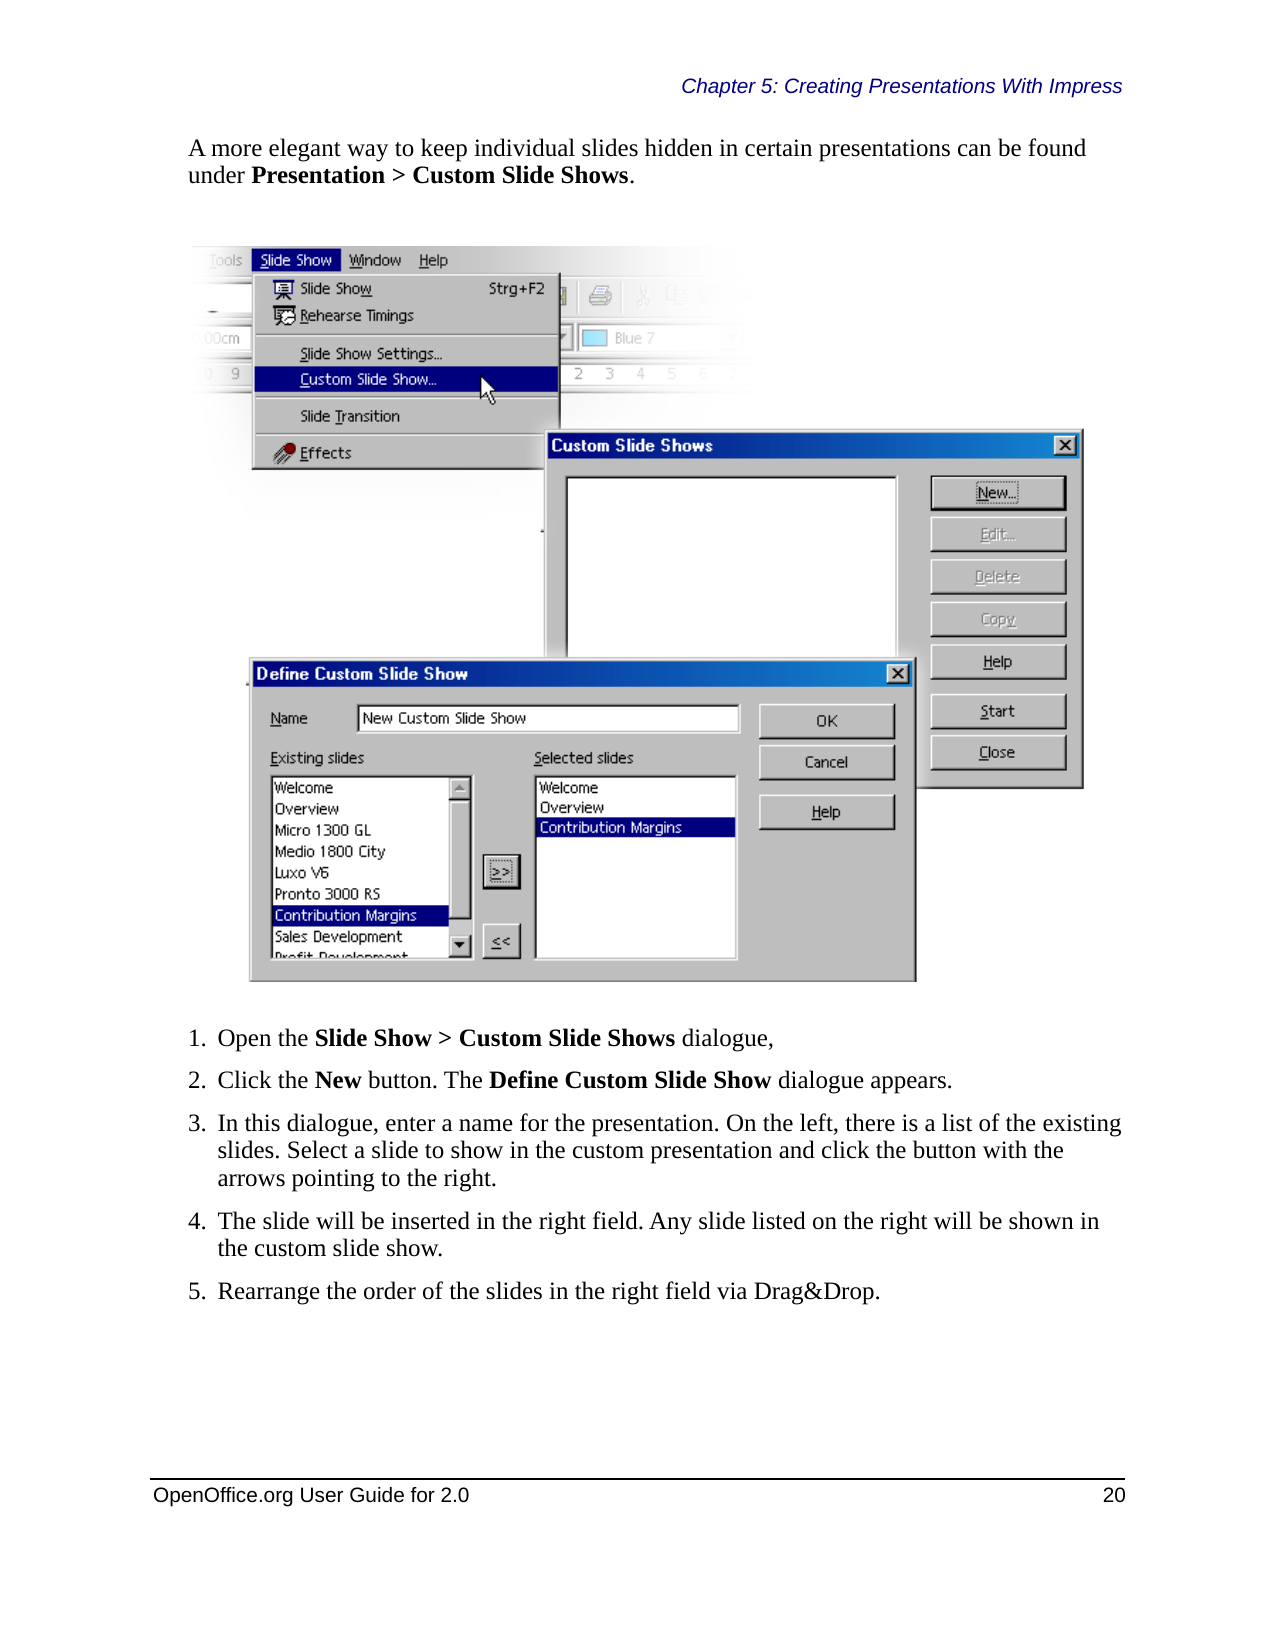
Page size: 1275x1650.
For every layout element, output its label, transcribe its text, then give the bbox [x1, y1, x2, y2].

list Rearrange the order of the slides in the right field via Drag&Drop. [188, 1277, 1125, 1305]
list Click the New button. The Define Custom Slide Show dialogue appears. [188, 1066, 1125, 1094]
list The slide will be inserted in the right field. Any slide listed on the right will be shown in the custom slide show. [188, 1207, 1125, 1262]
text A more elegant way to keep individual slides hidden in certain presentations can be found under Presentation > Custom Slide Shows. [188, 134, 1125, 189]
picture [191, 246, 1084, 982]
list In this dialogue, enter a name for the presentation. On the left, there is a list of the existing slides. Select a slide to show in the custom presentation and click the button with the arrows pointing to the right. [188, 1109, 1125, 1192]
list Open the Slide Show > Custom Slide Shows dialogue, [188, 1024, 1125, 1052]
